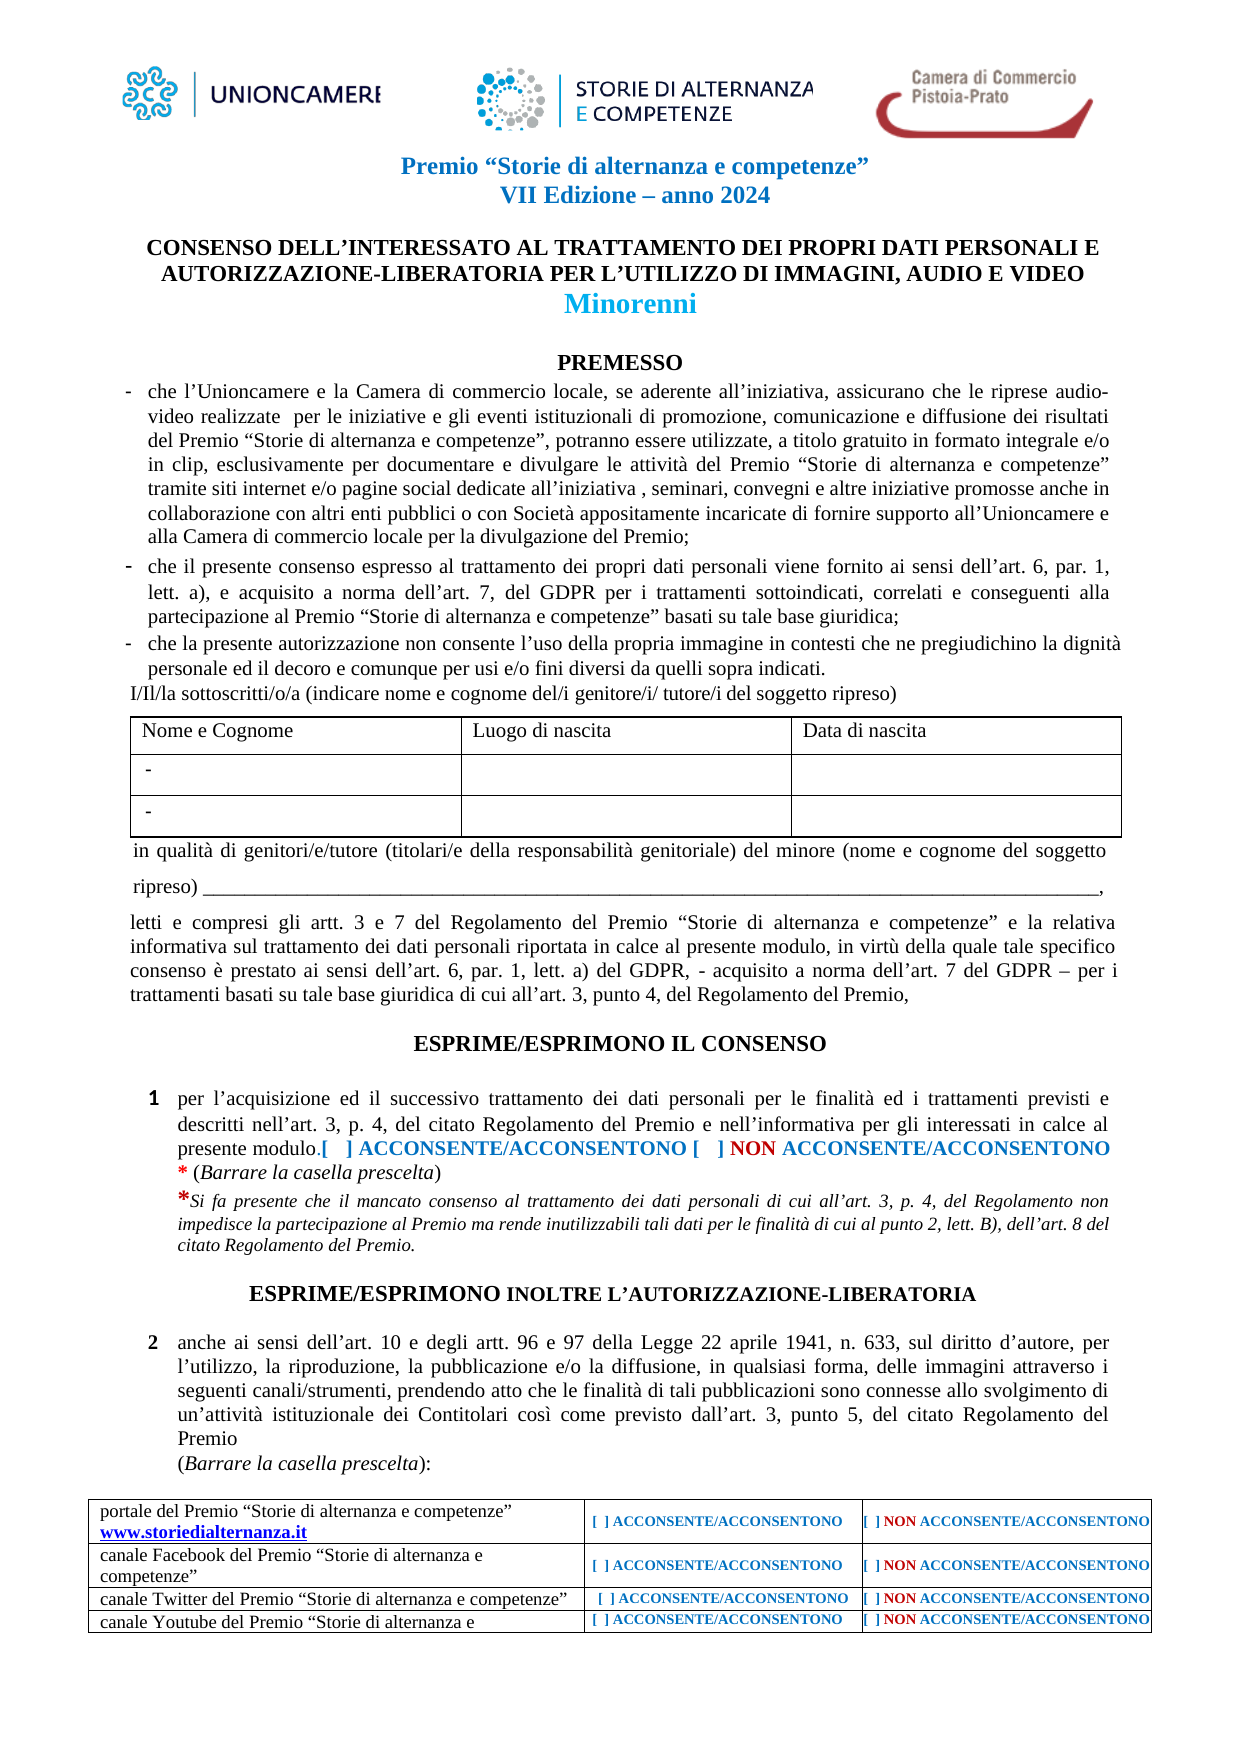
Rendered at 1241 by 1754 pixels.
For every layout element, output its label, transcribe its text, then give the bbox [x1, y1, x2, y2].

table_cell canale Youtube del Premio “Storie di alternanza e [89, 1611, 584, 1632]
subtitle *Si fa presente che il mancato consenso al trattamento dei dati personali di cui all’art. 3, p. 4, del Regolamento non impedisce la partecipazione al Premio ma rende inutilizzabili tali dati per le finalità di cui al punto 2, lett. B), dell’art. 8 del citato Regolamento del Premio. [177, 1184, 1111, 1256]
subtitle anche ai sensi dell’art. 10 e degli artt. 96 e 97 della Legge 22 aprile 1941, n. 633, sul diritto d’autore, per l’utilizzo, la riproduzione, la pubblicazione e/o la diffusione, in qualsiasi forma, delle immagini attraverso i seguenti canali/strumenti, prendendo atto che le finalità di tali pubblicazioni sono connesse allo svolgimento di un’attività istituzionale dei Contitolari così come previsto dall’art. 3, punto 5, del citato Regolamento del Premio [148, 1330, 1111, 1450]
text Minorenni [133, 286, 1128, 320]
text in qualità di genitori/e/tutore (titolari/e della responsabilità genitoriale) del minore (nome e cognome del soggetto ripreso) ______________________________________________________________________________________, [133, 838, 1107, 898]
table_cell [ ] ACCONSENTE/ACCONSENTONO [585, 1588, 862, 1609]
table_cell [462, 755, 791, 795]
table_cell [131, 796, 461, 836]
list che l’Unioncamere e la Camera di commercio locale, se aderente all’iniziativa, assicurano che le riprese audio-video realizzate per le iniziative e gli eventi istituzionali di promozione, comunicazione e diffusione dei risultati del Premio “Storie di alternanza e competenze”, potranno essere utilizzate, a titolo gratuito in formato integrale e/o in clip, esclusivamente per documentare e divulgare le attività del Premio “Storie di alternanza e competenze” tramite siti internet e/o pagine social dedicate all’iniziativa , seminari, convegni e altre iniziative promosse anche in collaborazione con altri enti pubblici o con Società appositamente incaricate di fornire supporto all’Unioncamere e alla Camera di commercio locale per la divulgazione del Premio; [125, 376, 1111, 548]
table_cell canale Facebook del Premio “Storie di alternanza e competenze” [89, 1544, 584, 1587]
list che il presente consenso espresso al trattamento dei propri dati personali viene fornito ai sensi dell’art. 6, par. 1, lett. a), e acquisito a norma dell’art. 7, del GDPR per i trattamenti sottoindicati, correlati e conseguenti alla partecipazione al Premio “Storie di alternanza e competenze” basati su tale base giuridica; [125, 548, 1111, 628]
table_cell [ ] NON ACCONSENTE/ACCONSENTONO [863, 1611, 1151, 1632]
subtitle I/Il/la sottoscritti/o/a (indicare nome e cognome del/i genitore/i/ tutore/i del soggetto ripreso) [130, 680, 1122, 704]
table_cell [ ] NON ACCONSENTE/ACCONSENTONO [863, 1588, 1151, 1609]
subtitle CONSENSO DELL’INTERESSATO AL TRATTAMENTO DEI PROPRI DATI PERSONALI E AUTORIZZAZIONE-LIBERATORIA PER L’UTILIZZO DI IMMAGINI, AUDIO E VIDEO [118, 234, 1128, 286]
table_cell [131, 755, 461, 795]
table_header Luogo di nascita [462, 718, 791, 753]
table_cell canale Twitter del Premio “Storie di alternanza e competenze” [89, 1588, 584, 1609]
text ESPRIME/ESPRIMONO INOLTRE L’AUTORIZZAZIONE-LIBERATORIA [103, 1280, 1122, 1306]
text letti e compresi gli artt. 3 e 7 del Regolamento del Premio “Storie di alternanza e competenze” e la relativa informativa sul trattamento dei dati personali riportata in calce al presente modulo, in virtù della quale tale specifico consenso è prestato ai sensi dell’art. 6, par. 1, lett. a) del GDPR, - acquisito a norma dell’art. 7 del GDPR – per i trattamenti basati su tale base giuridica di cui all’art. 3, punto 4, del Regolamento del Premio, [130, 910, 1118, 1006]
picture [869, 65, 1100, 140]
table_header portale del Premio “Storie di alternanza e competenze” www.storiedialternanza.it [89, 1500, 584, 1543]
table_header Data di nascita [792, 718, 1121, 753]
list che la presente autorizzazione non consente l’uso della propria immagine in contesti che ne pregiudichino la dignità personale ed il decoro e comunque per usi e/o fini diversi da quelli sopra indicati. [125, 628, 1122, 680]
text VII Edizione – anno 2024 [148, 180, 1122, 209]
text ESPRIME/ESPRIMONO IL CONSENSO [118, 1031, 1122, 1057]
table_header [ ] NON ACCONSENTE/ACCONSENTONO [863, 1500, 1151, 1543]
table_cell [462, 796, 791, 836]
picture [137, 66, 386, 122]
text PREMESSO [118, 349, 1122, 376]
table_cell [ ] NON ACCONSENTE/ACCONSENTONO [863, 1544, 1151, 1587]
table_header Nome e Cognome [131, 718, 461, 753]
subtitle (Barrare la casella prescelta): [148, 1450, 1111, 1474]
subtitle per l’acquisizione ed il successivo trattamento dei dati personali per le finalità ed i trattamenti previsti e descritti nell’art. 3, p. 4, del citato Regolamento del Premio e nell’informativa per gli interessati in calce al presente modulo.[ ] ACCONSENTE/ACCONSENTONO [ ] NON ACCONSENTE/ACCONSENTONO * (Barrare la casella prescelta) [148, 1083, 1111, 1184]
table_cell [ ] ACCONSENTE/ACCONSENTONO [585, 1611, 862, 1632]
table_cell [792, 755, 1121, 795]
table_cell [ ] ACCONSENTE/ACCONSENTONO [585, 1544, 862, 1587]
table_header [ ] ACCONSENTE/ACCONSENTONO [585, 1500, 862, 1543]
picture [503, 67, 817, 134]
table_cell [792, 796, 1121, 836]
subtitle Premio “Storie di alternanza e competenze” [148, 151, 1122, 180]
